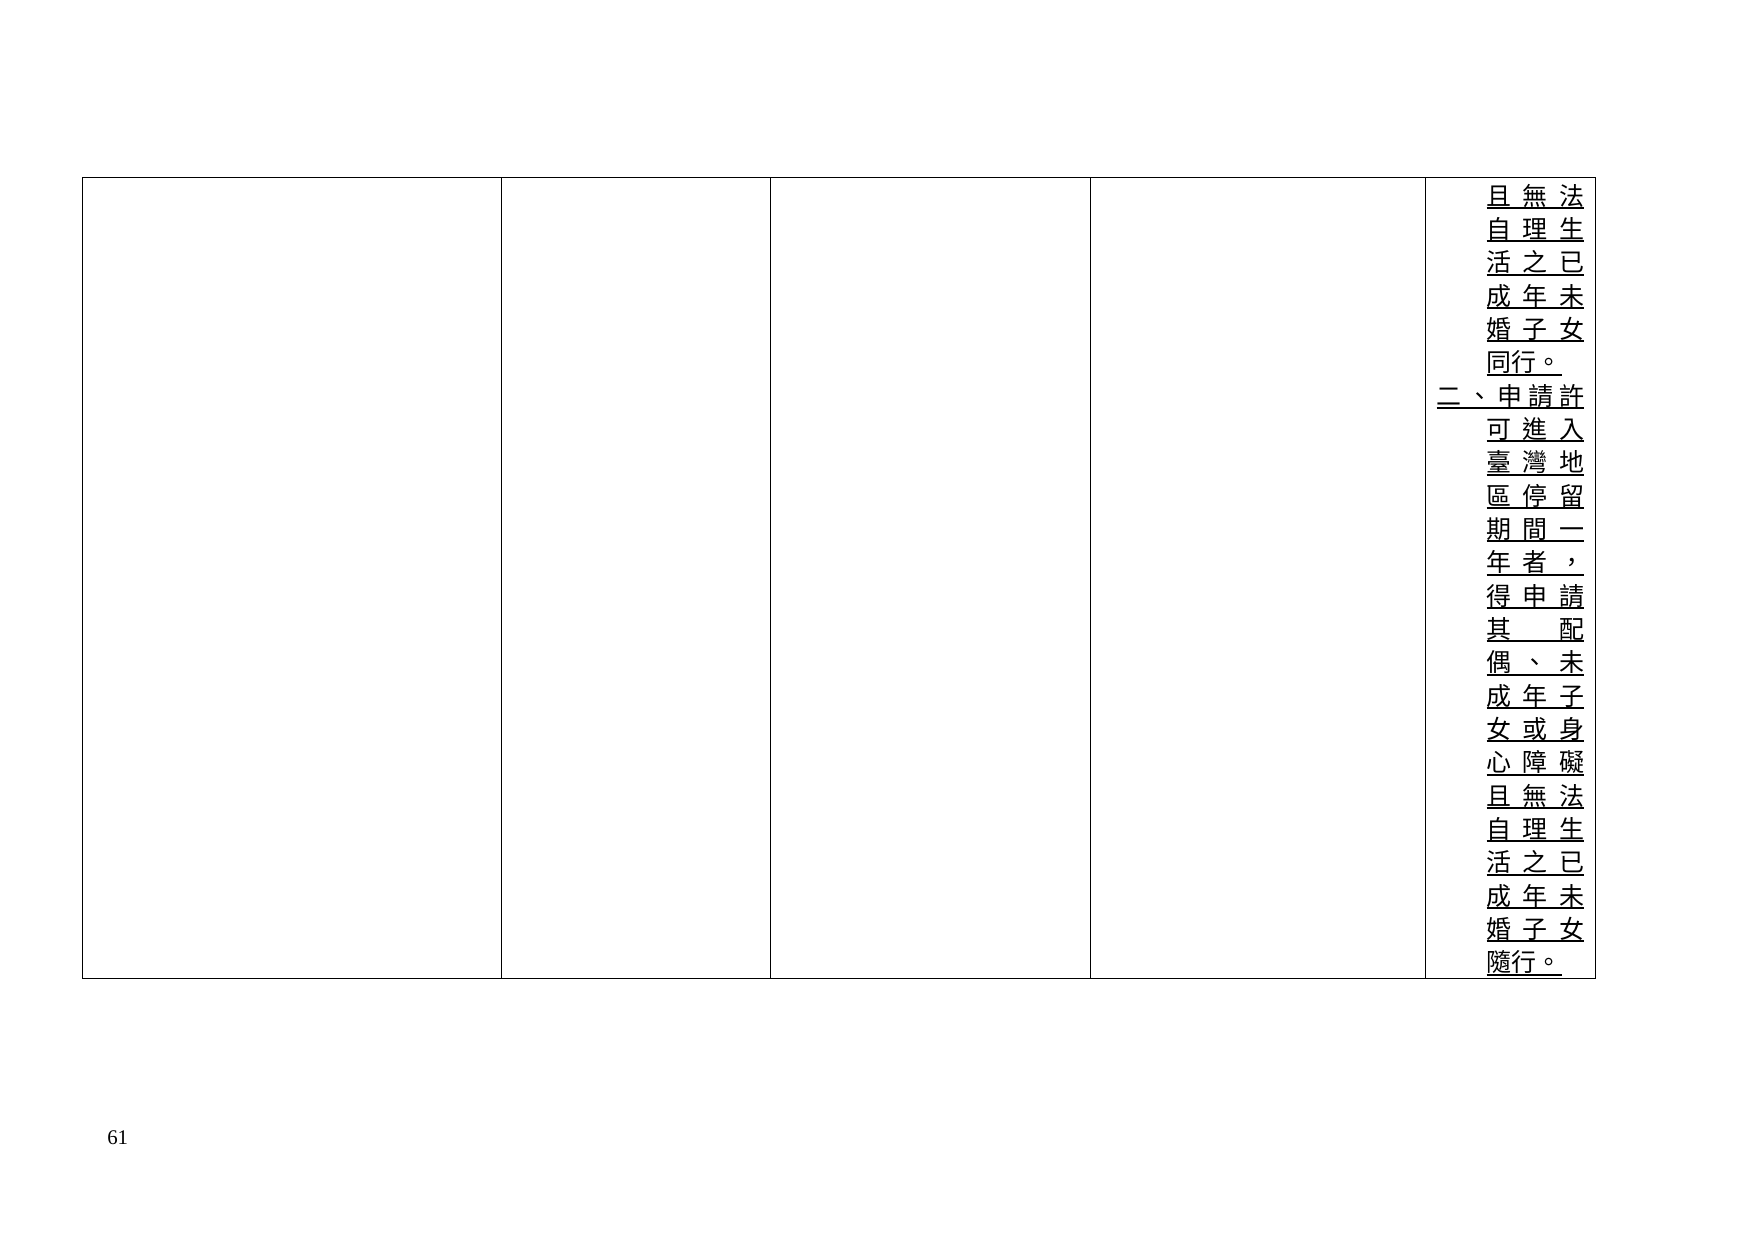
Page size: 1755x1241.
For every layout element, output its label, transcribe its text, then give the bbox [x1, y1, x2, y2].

table_cell [771, 178, 1090, 978]
table_cell [83, 178, 501, 978]
table_cell 且無法自理生活之已成年未婚子女同行。 二、申請許可進入臺灣地區停留期間一年者，得申請其配偶、未成年子女或身心障礙且無法自理生活之已成年未婚子女隨行。 [1426, 178, 1595, 978]
table_cell [1091, 178, 1425, 978]
table_cell [502, 178, 770, 978]
